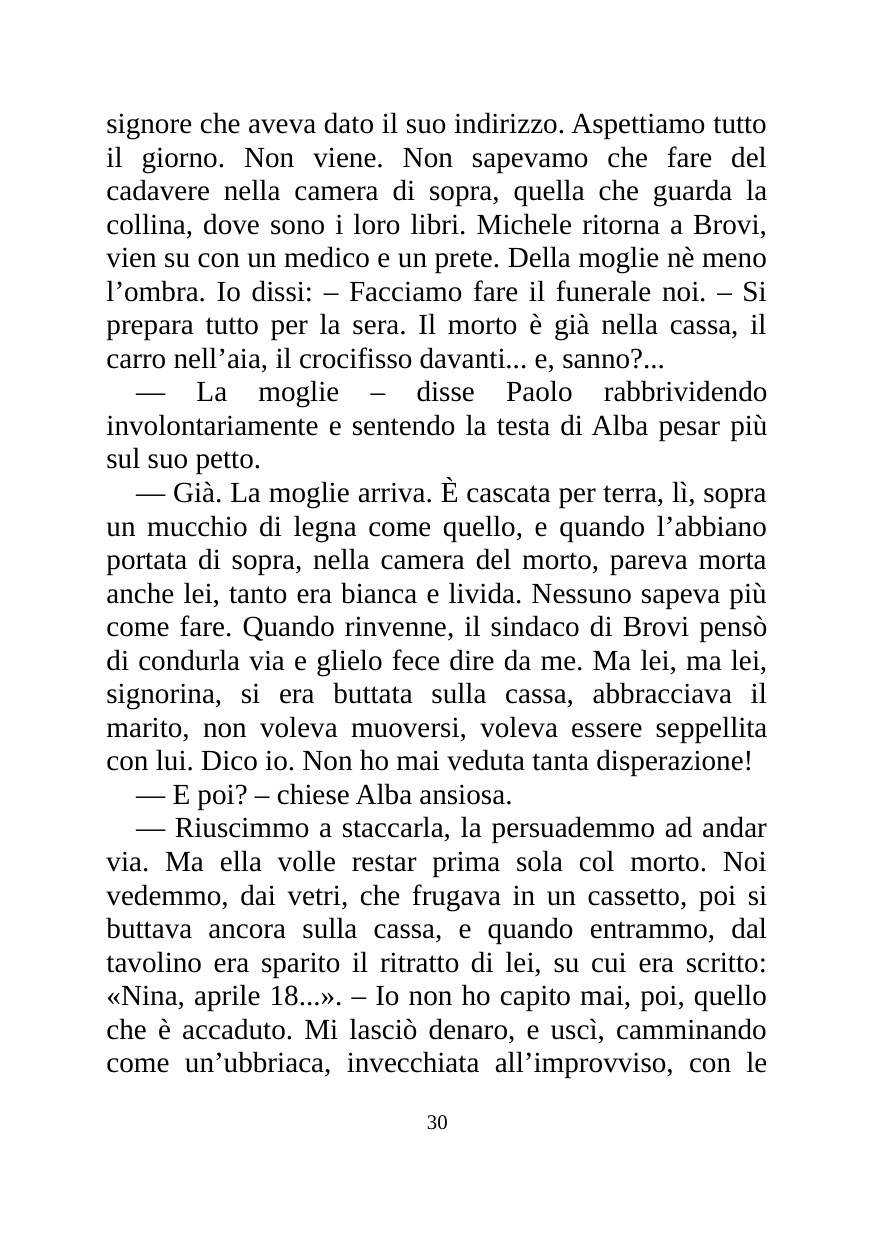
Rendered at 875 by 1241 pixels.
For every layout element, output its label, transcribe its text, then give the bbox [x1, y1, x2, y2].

text signore che aveva dato il suo indirizzo. Aspettiamo tutto il giorno. Non viene. Non sapevamo che fare del cadavere nella camera di sopra, quella che guarda la collina, dove sono i loro libri. Michele ritorna a Brovi, vien su con un medico e un prete. Della moglie nè meno l’ombra. Io dissi: – Facciamo fare il funerale noi. – Si prepara tutto per la sera. Il morto è già nella cassa, il carro nell’aia, il crocifisso davanti... e, sanno?... [106, 106, 768, 374]
text — Già. La moglie arriva. È cascata per terra, lì, sopra un mucchio di legna come quello, e quando l’abbiano portata di sopra, nella camera del morto, pareva morta anche lei, tanto era bianca e livida. Nessuno sapeva più come fare. Quando rinvenne, il sindaco di Brovi pensò di condurla via e glielo fece dire da me. Ma lei, ma lei, signorina, si era buttata sulla cassa, abbracciava il marito, non voleva muoversi, voleva essere seppellita con lui. Dico io. Non ho mai veduta tanta disperazione! [106, 475, 768, 777]
text — La moglie – disse Paolo rabbrividendo involontariamente e sentendo la testa di Alba pesar più sul suo petto. [106, 374, 768, 475]
text — Riuscimmo a staccarla, la persuademmo ad andar via. Ma ella volle restar prima sola col morto. Noi vedemmo, dai vetri, che frugava in un cassetto, poi si buttava ancora sulla cassa, e quando entrammo, dal tavolino era sparito il ritratto di lei, su cui era scritto: «Nina, aprile 18...». – Io non ho capito mai, poi, quello che è accaduto. Mi lasciò denaro, e uscì, camminando come un’ubbriaca, invecchiata all’improvviso, con le [106, 811, 768, 1079]
text — E poi? – chiese Alba ansiosa. [106, 777, 768, 811]
